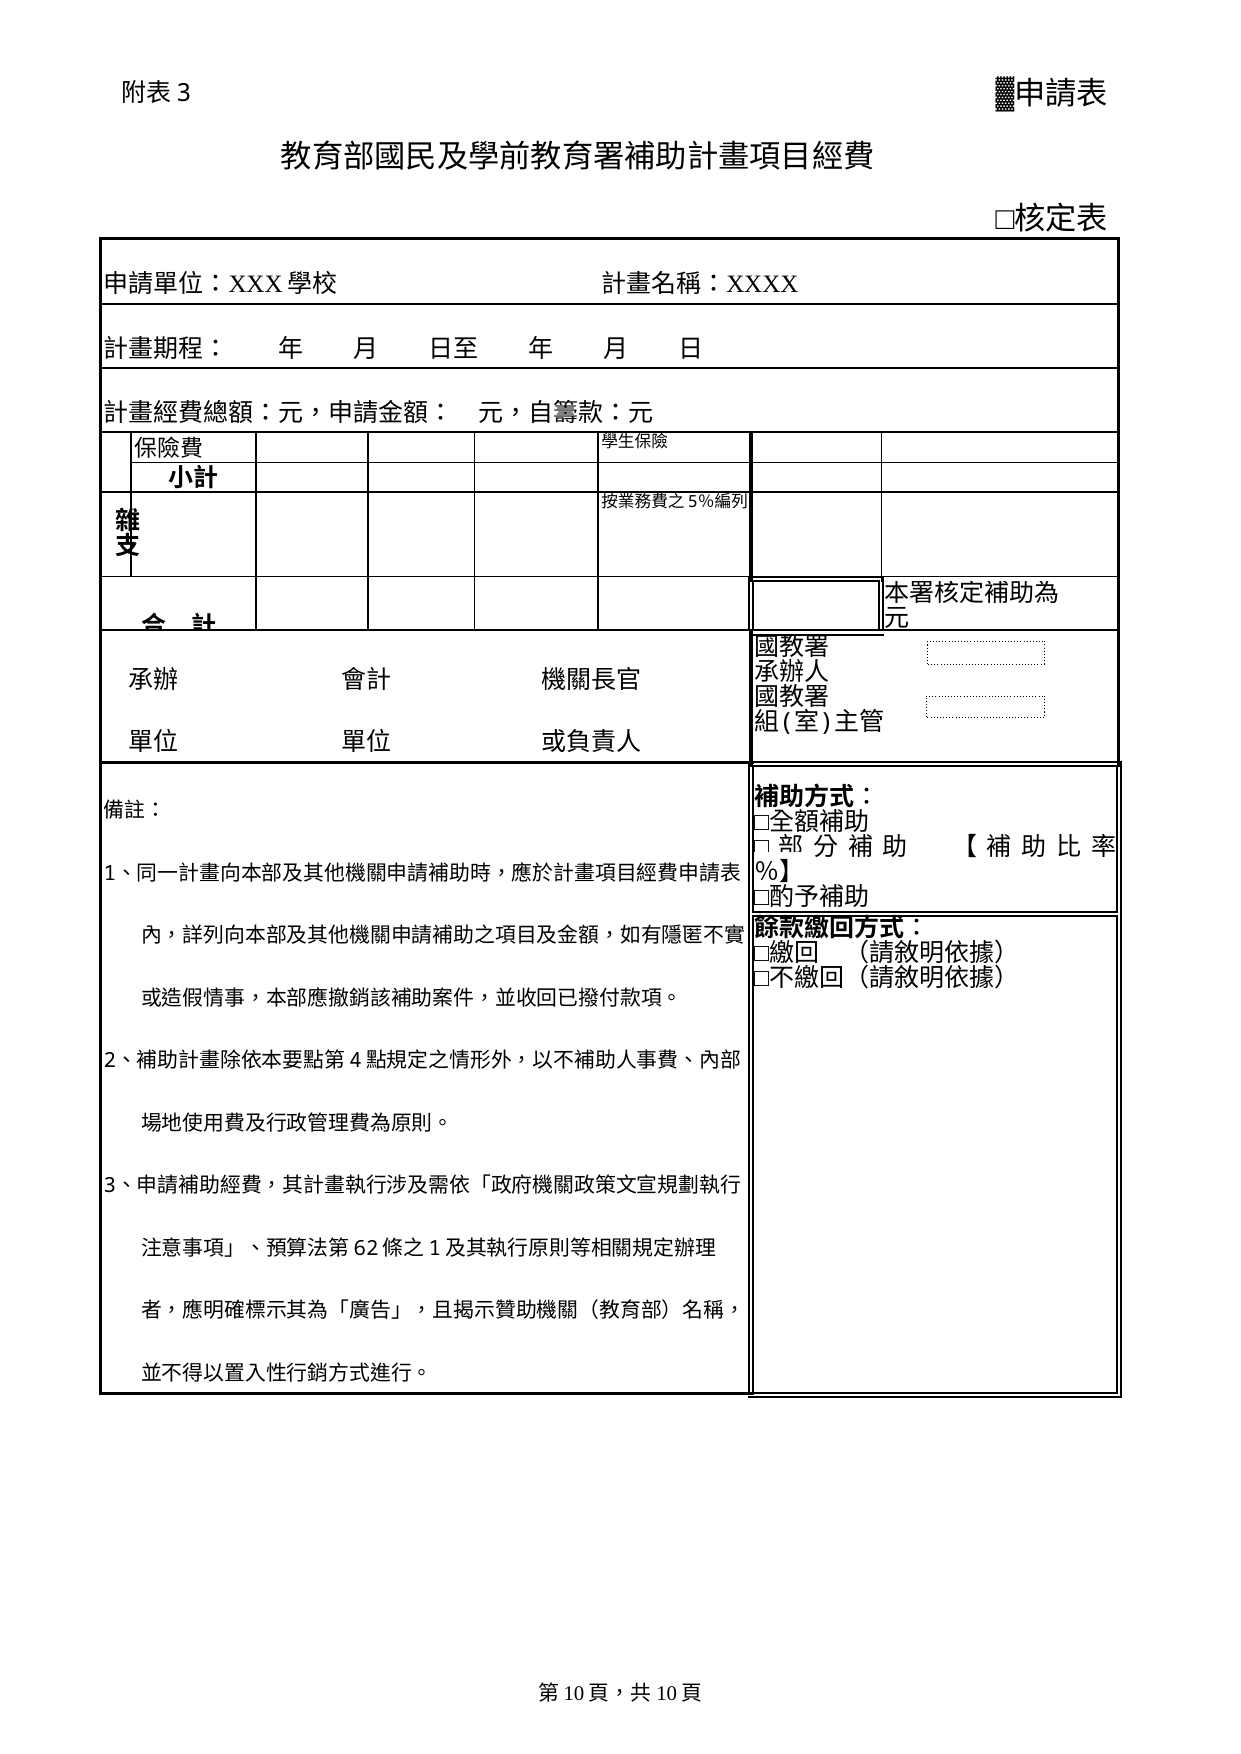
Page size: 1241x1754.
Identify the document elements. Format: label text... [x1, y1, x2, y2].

table_cell [753, 463, 881, 491]
table_cell [369, 463, 474, 491]
table_cell 學生保險 [599, 433, 749, 462]
table_cell [599, 577, 748, 629]
table_cell [257, 463, 367, 491]
table_cell [382, 174, 499, 237]
table_cell [753, 433, 881, 462]
table_cell [102, 433, 130, 491]
table_cell 計畫期程： 年 月 日至 年 月 日 [102, 305, 1117, 367]
table_cell 本署核定補助為 元 [884, 577, 1117, 629]
table_cell [882, 463, 1117, 491]
table_cell [131, 112, 256, 174]
table_cell 雜支 [102, 493, 130, 576]
table_cell 保險費 [132, 433, 255, 462]
table_cell 餘款繳回方式： □繳回 （請敘明依據） □不繳回（請敘明依據） [754, 917, 1116, 1392]
table_cell [882, 433, 1117, 462]
table_cell [882, 493, 1117, 576]
table_cell □核定表 [694, 174, 1147, 237]
table_cell [1120, 431, 1147, 462]
table_header [322, 49, 382, 112]
table_cell 教育部國民及學前教育署補助計畫項目經費 [262, 112, 1147, 174]
table_cell [1120, 303, 1147, 367]
table_cell [369, 433, 474, 462]
table_cell [754, 582, 878, 629]
table_header 附表3 [118, 49, 322, 112]
table_cell 承辦 會計 機關長官 單位 單位 或負責人 [102, 631, 749, 761]
table_cell 補助方式： □全額補助 □部分補助 【補助比率 ％】 □酌予補助 [754, 767, 1116, 911]
table_cell [369, 493, 474, 576]
table_header [382, 49, 499, 112]
table_cell [599, 463, 749, 491]
table_cell [1122, 911, 1147, 1392]
table_cell [118, 112, 131, 174]
table_cell [475, 433, 597, 462]
table_cell [257, 493, 367, 576]
table_cell 備註： 1、同一計畫向本部及其他機關申請補助時，應於計畫項目經費申請表內，詳列向本部及其他機關申請補助之項目及金額，如有隱匿不實或造假情事，本部應撤銷該補助案件，並收回已撥付款項。 2、補助計畫除依本要點第4點規定之情形外，以不補助人事費、內部場地使用費及行政管理費為原則。 3、申請補助經費，其計畫執行涉及需依「政府機關政策文宣規劃執行注意事項」、預算法第62條之1及其執行原則等相關規定辦理者，應明確標示其為「廣告」，且揭示贊助機關（教育部）名稱，並不得以置入性行銷方式進行。 [102, 764, 748, 1392]
table_cell [257, 577, 367, 629]
table_cell 小計 [132, 463, 255, 491]
table_cell [1120, 491, 1147, 576]
table_cell 合 計 [102, 577, 255, 629]
table_cell [100, 174, 118, 237]
table_cell [500, 174, 694, 237]
table_cell 按業務費之5％編列 [599, 493, 749, 576]
table_cell [475, 463, 597, 491]
table_header [100, 49, 118, 112]
table_cell [1120, 367, 1147, 431]
table_cell 國教署 承辦人 國教署 組(室)主管 [753, 631, 1117, 761]
table_cell 計畫名稱：XXXX [598, 240, 1117, 302]
table_cell [1120, 237, 1147, 302]
table_cell [1120, 576, 1147, 629]
table_header [500, 49, 694, 112]
table_cell [475, 493, 597, 576]
table_cell [1120, 462, 1147, 491]
table_cell 申請單位：XXX學校 [102, 240, 598, 302]
table_cell [1120, 629, 1147, 761]
table_cell [118, 174, 131, 237]
table_cell [100, 112, 118, 174]
table_cell [369, 577, 474, 629]
table_cell [257, 433, 367, 462]
table_cell [1122, 761, 1147, 911]
table_cell [262, 174, 382, 237]
table_cell [475, 577, 597, 629]
table_cell 計畫經費總額：元，申請金額： 元，自籌款：元 [102, 369, 1117, 431]
table_header ▓申請表 [694, 49, 1147, 112]
table_cell [256, 112, 262, 174]
table_cell [131, 174, 256, 237]
table_cell [132, 493, 255, 576]
table_cell [753, 493, 881, 576]
table_cell [256, 174, 262, 237]
